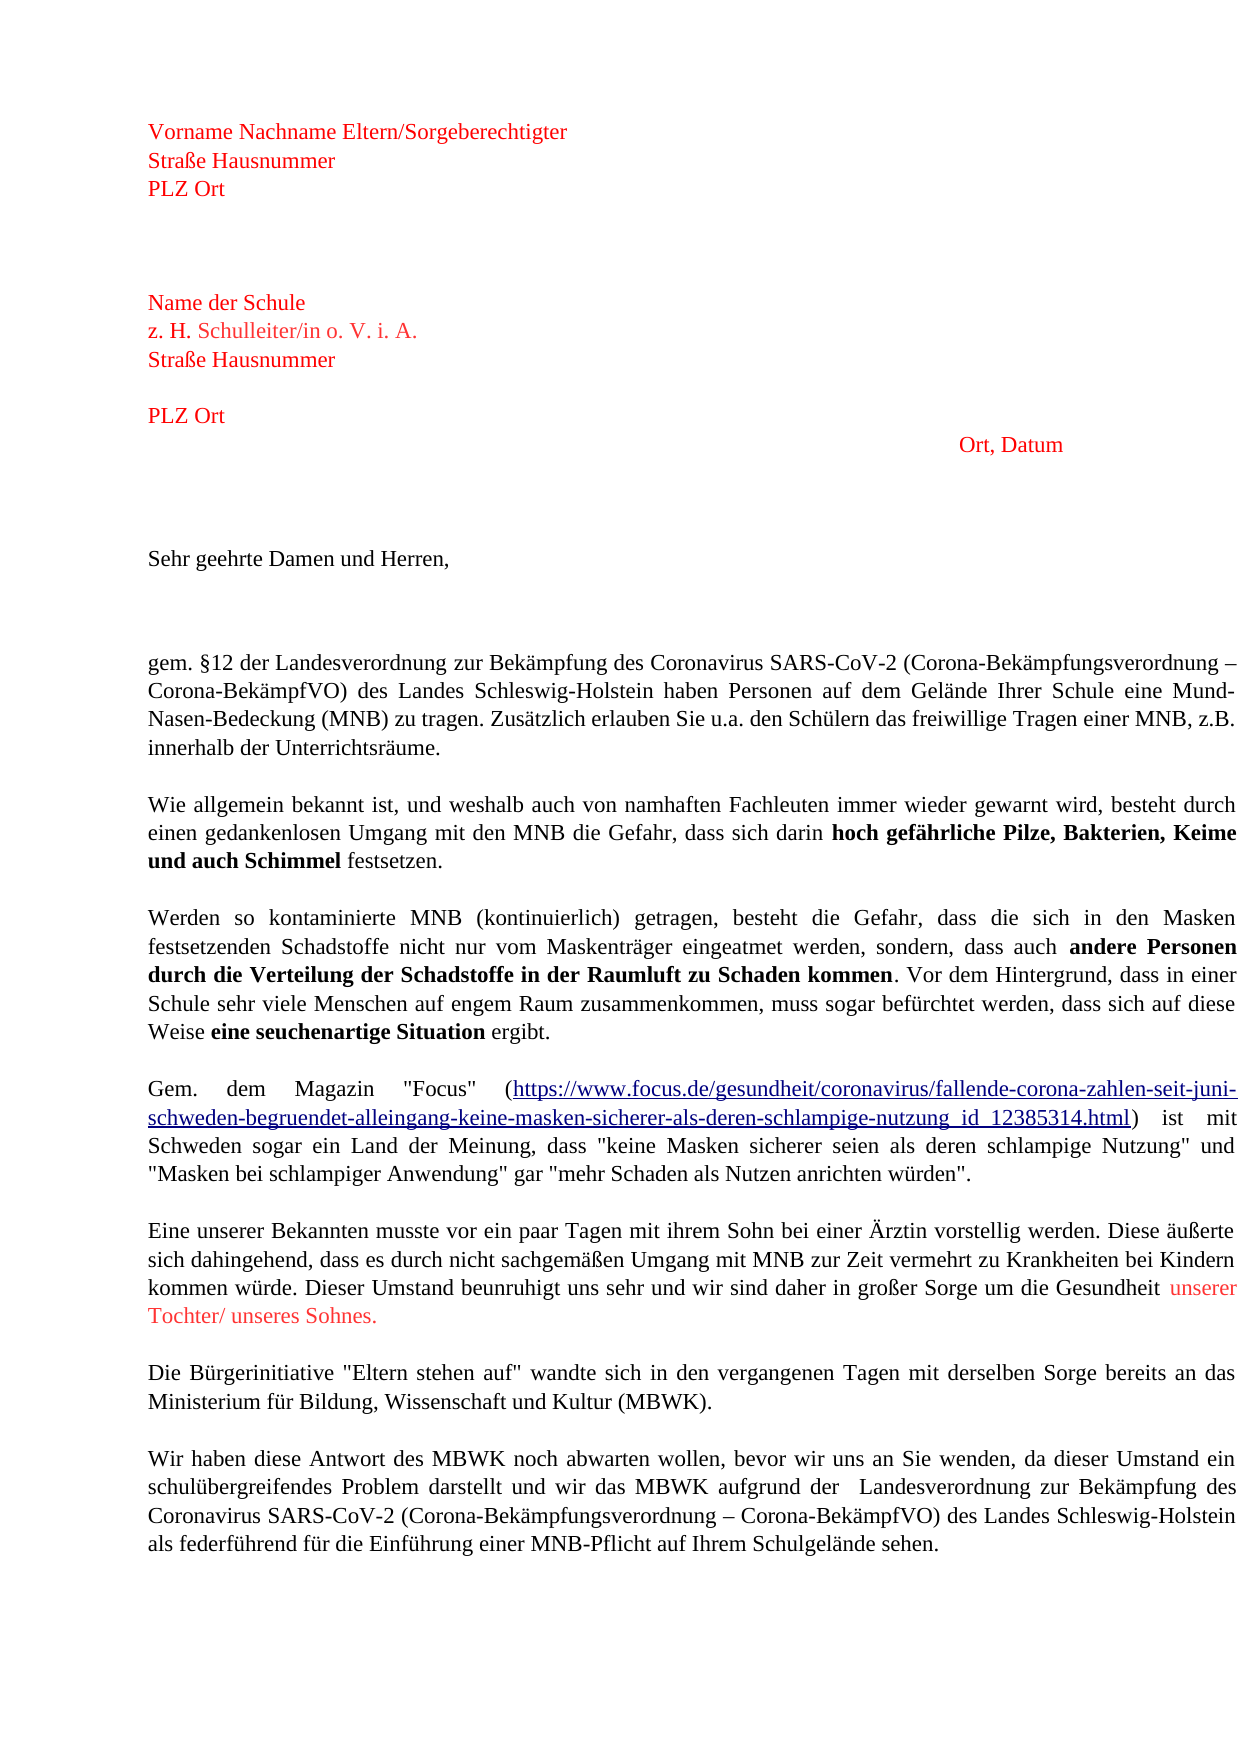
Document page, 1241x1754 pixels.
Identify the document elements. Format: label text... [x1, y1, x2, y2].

text Werden so kontaminierte MNB (kontinuierlich) getragen, besteht die Gefahr, dass die sich in den Masken festsetzenden Schadstoffe nicht nur vom Maskenträger eingeatmet werden, sondern, dass auch andere Personen durch die Verteilung der Schadstoffe in der Raumluft zu Schaden kommen. Vor dem Hintergrund, dass in einer Schule sehr viele Menschen auf engem Raum zusammenkommen, muss sogar befürchtet werden, dass sich auf diese Weise eine seuchenartige Situation ergibt. [148, 904, 1237, 1044]
text Name der Schule [148, 289, 1063, 315]
text PLZ Ort [148, 403, 1063, 429]
text Gem. dem Magazin "Focus" (https://www.focus.de/gesundheit/coronavirus/fallende-corona-zahlen-seit-juni-schweden-begruendet-alleingang-keine-masken-sicherer-als-deren-schlampige-nutzung_id_12385314.html) ist mit Schweden sogar ein Land der Meinung, dass "keine Masken sicherer seien als deren schlampige Nutzung" und "Masken bei schlampiger Anwendung" gar "mehr Schaden als Nutzen anrichten würden". [148, 1075, 1237, 1187]
text z. H. Schulleiter/in o. V. i. A. [148, 317, 1063, 344]
text Straße Hausnummer [148, 346, 1063, 372]
text Vorname Nachname Eltern/Sorgeberechtigter [148, 118, 1063, 144]
text Wie allgemein bekannt ist, und weshalb auch von namhaften Fachleuten immer wieder gewarnt wird, besteht durch einen gedankenlosen Umgang mit den MNB die Gefahr, dass sich darin hoch gefährliche Pilze, Bakterien, Keime und auch Schimmel festsetzen. [148, 791, 1237, 874]
text Sehr geehrte Damen und Herren, [148, 545, 1063, 571]
text PLZ Ort [148, 175, 1063, 201]
text Die Bürgerinitiative "Eltern stehen auf" wandte sich in den vergangenen Tagen mit derselben Sorge bereits an das Ministerium für Bildung, Wissenschaft und Kultur (MBWK). [148, 1359, 1237, 1414]
text Ort, Datum [148, 431, 1063, 457]
text Wir haben diese Antwort des MBWK noch abwarten wollen, bevor wir uns an Sie wenden, da dieser Umstand ein schulübergreifendes Problem darstellt und wir das MBWK aufgrund der Landesverordnung zur Bekämpfung des Coronavirus SARS-CoV-2 (Corona-Bekämpfungsverordnung – Corona-BekämpfVO) des Landes Schleswig-Holstein als federführend für die Einführung einer MNB-Pflicht auf Ihrem Schulgelände sehen. [148, 1445, 1237, 1556]
text Eine unserer Bekannten musste vor ein paar Tagen mit ihrem Sohn bei einer Ärztin vorstellig werden. Diese äußerte sich dahingehend, dass es durch nicht sachgemäßen Umgang mit MNB zur Zeit vermehrt zu Krankheiten bei Kindern kommen würde. Dieser Umstand beunruhigt uns sehr und wir sind daher in großer Sorge um die Gesundheit unserer Tochter/ unseres Sohnes. [148, 1217, 1237, 1329]
text gem. §12 der Landesverordnung zur Bekämpfung des Coronavirus SARS-CoV-2 (Corona-Bekämpfungsverordnung – Corona-BekämpfVO) des Landes Schleswig-Holstein haben Personen auf dem Gelände Ihrer Schule eine Mund-Nasen-Bedeckung (MNB) zu tragen. Zusätzlich erlauben Sie u.a. den Schülern das freiwillige Tragen einer MNB, z.B. innerhalb der Unterrichtsräume. [148, 648, 1237, 760]
text Straße Hausnummer [148, 147, 1063, 173]
